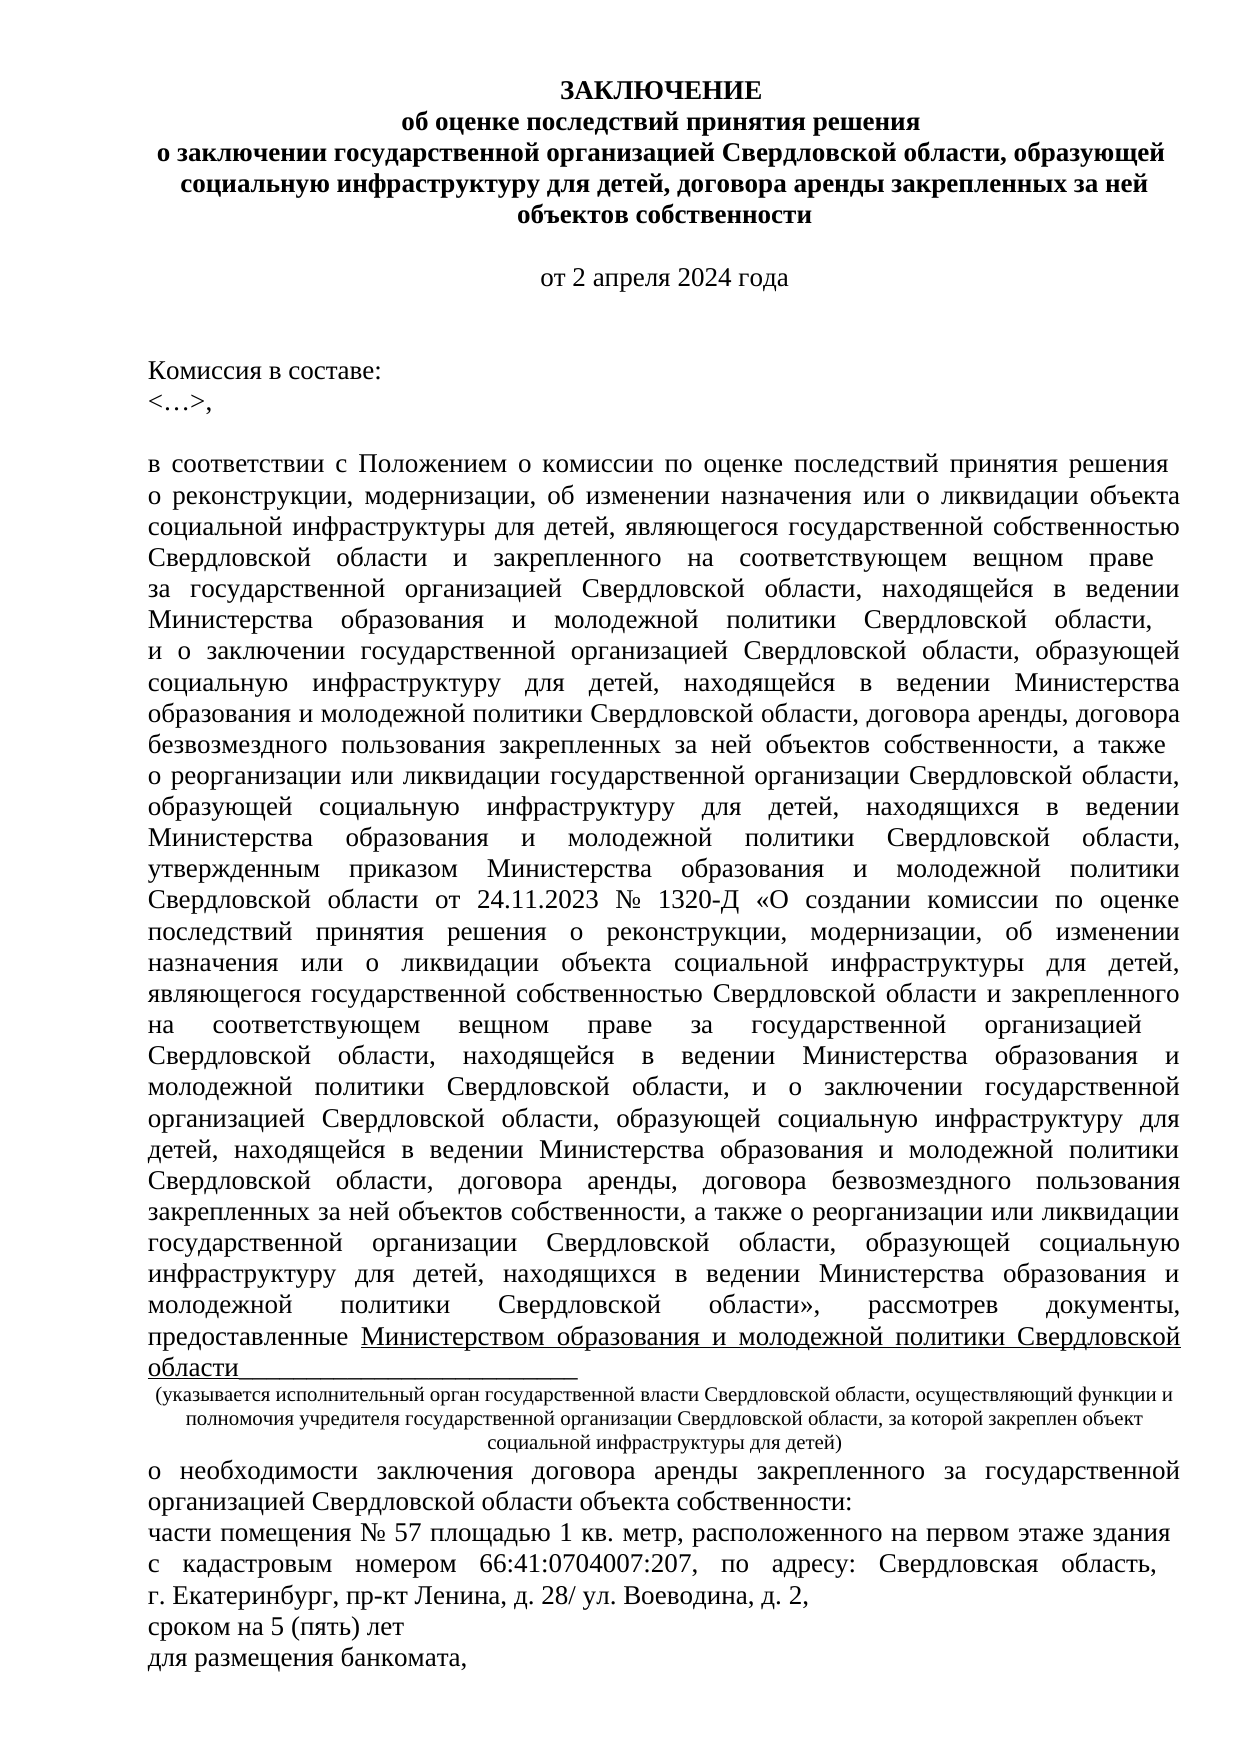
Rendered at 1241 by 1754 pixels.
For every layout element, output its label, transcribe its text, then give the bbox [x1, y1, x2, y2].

text от 2 апреля 2024 года [148, 261, 1181, 292]
text сроком на 5 (пять) лет [148, 1610, 1181, 1641]
text об оценке последствий принятия решения о заключении государственной организацией Свердловской области, образующей социальную инфраструктуру для детей, договора аренды закрепленных за ней объектов собственности [148, 105, 1181, 229]
text <…>, [148, 385, 1181, 416]
text о необходимости заключения договора аренды закрепленного за государственной организацией Свердловской области объекта собственности: [148, 1454, 1181, 1516]
text (указывается исполнительный орган государственной власти Свердловской области, осуществляющий функции и полномочия учредителя государственной организации Свердловской области, за которой закреплен объект социальной инфраструктуры для детей) [148, 1382, 1181, 1454]
text для размещения банкомата, [148, 1641, 1181, 1672]
text в соответствии с Положением о комиссии по оценке последствий принятия решения о реконструкции, модернизации, об изменении назначения или о ликвидации объекта социальной инфраструктуры для детей, являющегося государственной собственностью Свердловской области и закрепленного на соответствующем вещном праве за государственной организацией Свердловской области, находящейся в ведении Министерства образования и молодежной политики Свердловской области, и о заключении государственной организацией Свердловской области, образующей социальную инфраструктуру для детей, находящейся в ведении Министерства образования и молодежной политики Свердловской области, договора аренды, договора безвозмездного пользования закрепленных за ней объектов собственности, а также о реорганизации или ликвидации государственной организации Свердловской области, образующей социальную инфраструктуру для детей, находящихся в ведении Министерства образования и молодежной политики Свердловской области, утвержденным приказом Министерства образования и молодежной политики Свердловской области от 24.11.2023 № 1320-Д «О создании комиссии по оценке последствий принятия решения о реконструкции, модернизации, об изменении назначения или о ликвидации объекта социальной инфраструктуры для детей, являющегося государственной собственностью Свердловской области и закрепленного на соответствующем вещном праве за государственной организацией Свердловской области, находящейся в ведении Министерства образования и молодежной политики Свердловской области, и о заключении государственной организацией Свердловской области, образующей социальную инфраструктуру для детей, находящейся в ведении Министерства образования и молодежной политики Свердловской области, договора аренды, договора безвозмездного пользования закрепленных за ней объектов собственности, а также о реорганизации или ликвидации государственной организации Свердловской области, образующей социальную инфраструктуру для детей, находящихся в ведении Министерства образования и молодежной политики Свердловской области», рассмотрев документы, предоставленные Министерством образования и молодежной политики Свердловской области_________________________ [148, 448, 1181, 1382]
text части помещения № 57 площадью 1 кв. метр, расположенного на первом этаже здания с кадастровым номером 66:41:0704007:207, по адресу: Свердловская область, г. Екатеринбург, пр-кт Ленина, д. 28/ ул. Воеводина, д. 2, [148, 1516, 1181, 1610]
text ЗАКЛЮЧЕНИЕ [148, 74, 1181, 105]
text Комиссия в составе: [148, 354, 1181, 385]
